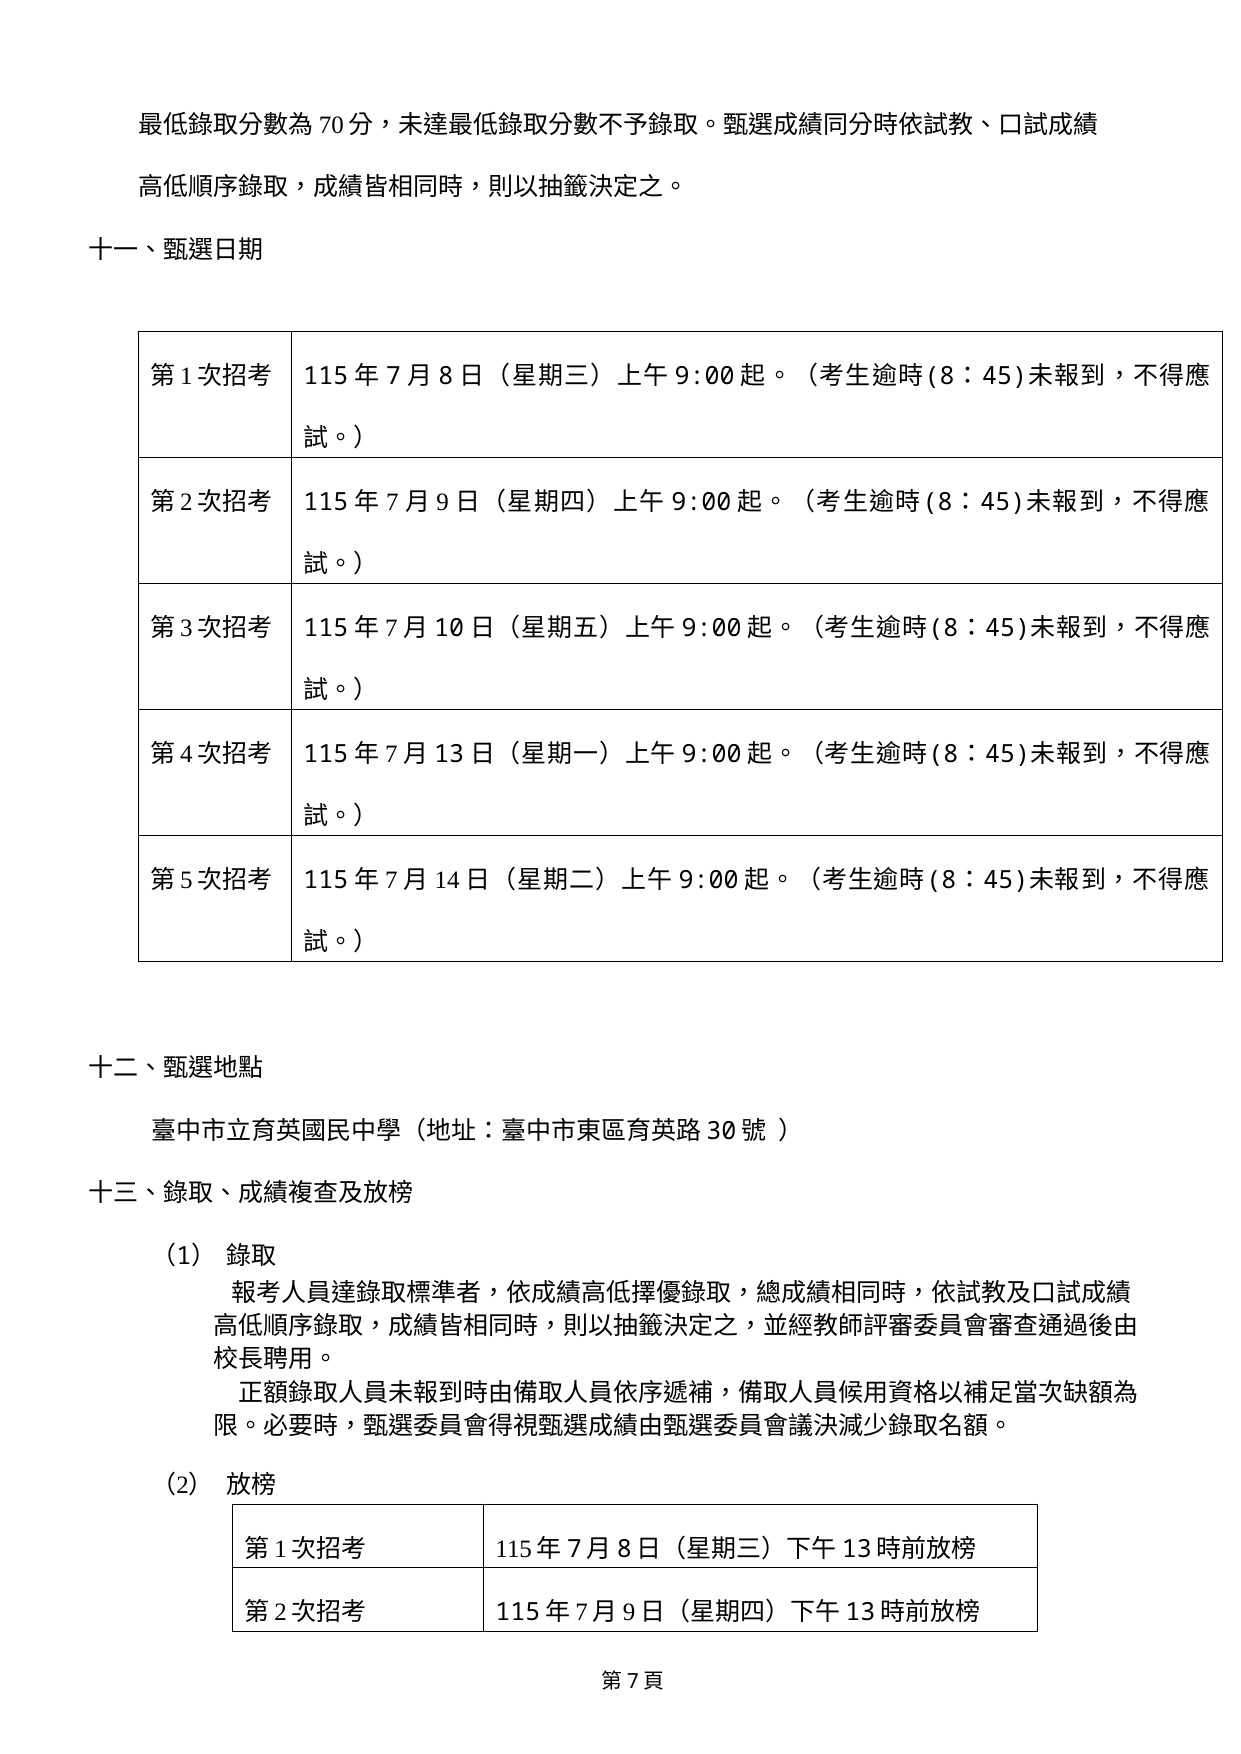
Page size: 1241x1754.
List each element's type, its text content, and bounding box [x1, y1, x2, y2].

table_header 115年7月8日（星期三）上午9:00起。（考生逾時(8：45)未報到，不得應試。） [292, 332, 1222, 457]
table_header 115年7月8日（星期三）下午13時前放榜 [484, 1505, 1037, 1567]
text 十二、甄選地點 [89, 1024, 1152, 1087]
table_cell 115年7月14日（星期二）上午9:00起。（考生逾時(8：45)未報到，不得應試。） [292, 836, 1222, 961]
table_cell 第4次招考 [139, 710, 291, 835]
text 十三、錄取、成績複查及放榜 [89, 1149, 1152, 1212]
text 臺中市立育英國民中學（地址：臺中市東區育英路30號 ） [151, 1087, 1152, 1149]
table_cell 115年7月13日（星期一）上午9:00起。（考生逾時(8：45)未報到，不得應試。） [292, 710, 1222, 835]
list 放榜 [151, 1441, 1152, 1503]
table_cell 第2次招考 [139, 458, 291, 583]
table_cell 第3次招考 [139, 584, 291, 709]
table_cell 115年7月9日（星期四）上午9:00起。（考生逾時(8：45)未報到，不得應試。） [292, 458, 1222, 583]
text 十一、甄選日期 [89, 206, 1152, 268]
table_header 第1次招考 [233, 1505, 483, 1567]
table_cell 115年7月10日（星期五）上午9:00起。（考生逾時(8：45)未報到，不得應試。） [292, 584, 1222, 709]
text 報考人員達錄取標準者，依成績高低擇優錄取，總成績相同時，依試教及口試成績高低順序錄取，成績皆相同時，則以抽籤決定之，並經教師評審委員會審查通過後由校長聘用。 [126, 1274, 1152, 1374]
table_header 第1次招考 [139, 332, 291, 457]
text 最低錄取分數為70分，未達最低錄取分數不予錄取。甄選成績同分時依試教、口試成績 [139, 81, 1152, 143]
table_cell 第2次招考 [233, 1568, 483, 1631]
table_cell 115年7月9日（星期四）下午13時前放榜 [484, 1568, 1037, 1631]
table_cell 第5次招考 [139, 836, 291, 961]
list 錄取 [151, 1212, 1152, 1274]
text 正額錄取人員未報到時由備取人員依序遞補，備取人員候用資格以補足當次缺額為限。必要時，甄選委員會得視甄選成績由甄選委員會議決減少錄取名額。 [89, 1374, 1152, 1441]
text 高低順序錄取，成績皆相同時，則以抽籤決定之。 [139, 143, 1152, 206]
